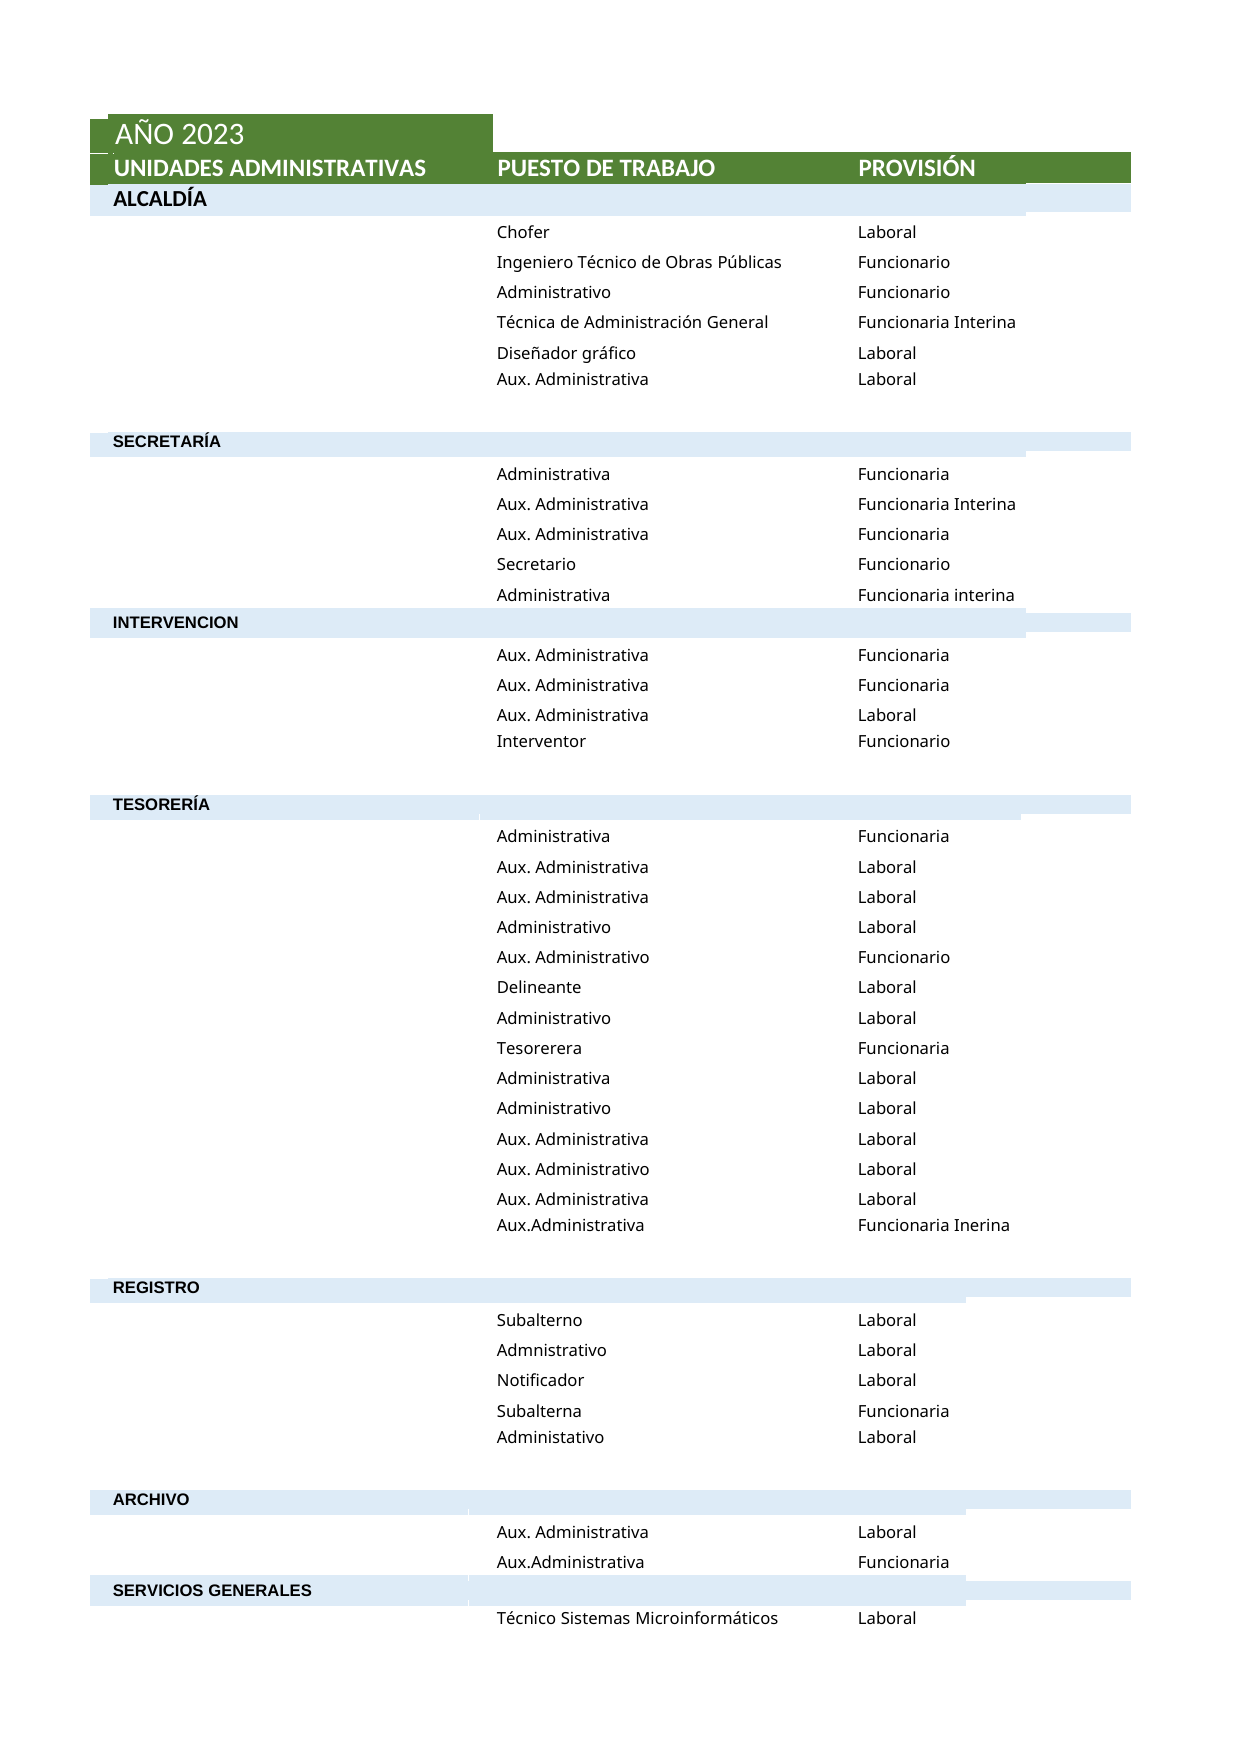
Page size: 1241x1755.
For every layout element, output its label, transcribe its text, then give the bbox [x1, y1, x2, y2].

table_cell PROVISIÓN [814, 154, 1026, 185]
table_cell Secretario [479, 548, 749, 578]
table_cell [90, 457, 479, 487]
table_cell Aux. Administrativa [480, 850, 749, 880]
table_cell [90, 366, 461, 391]
table_header [461, 119, 814, 153]
table_cell Laboral [749, 1182, 1021, 1212]
table_cell [811, 1575, 966, 1606]
table_header [749, 433, 1026, 457]
table_cell Ingeniero Técnico de Obras Públicas [461, 245, 814, 276]
table_cell Laboral [728, 1424, 966, 1448]
table_cell [90, 699, 479, 729]
table_cell Administrativo [480, 1092, 749, 1122]
table_cell Aux. Administrativa [461, 366, 814, 391]
table_cell Tesorerera [480, 1031, 749, 1061]
table_cell Delineante [480, 971, 749, 1001]
table_header REGISTRO [90, 1279, 472, 1303]
table_cell [90, 850, 479, 880]
table_cell Funcionaria [811, 1545, 966, 1575]
table_cell Admnistrativo [472, 1334, 728, 1364]
table_cell [90, 1213, 479, 1237]
table_cell Funcionaria [749, 1031, 1021, 1061]
table_cell Funcionario [749, 548, 1026, 578]
table_cell [90, 1182, 479, 1212]
table_cell [90, 941, 479, 971]
table_cell [90, 216, 461, 245]
table_cell Técnico Sistemas Microinformáticos [469, 1606, 811, 1630]
table_header TESORERÍA [90, 795, 479, 820]
table_cell [90, 1031, 479, 1061]
table_cell Laboral [749, 850, 1021, 880]
table_cell [90, 638, 479, 668]
table_cell [90, 1334, 472, 1364]
table_cell Funcionaria Inerina [749, 1213, 1021, 1237]
table_cell [90, 518, 479, 548]
table_cell Administativo [472, 1424, 728, 1448]
table_cell [90, 1061, 479, 1092]
table_header AÑO 2023 [90, 119, 461, 153]
table_cell SERVICIOS GENERALES [90, 1575, 468, 1606]
table_header [469, 1490, 811, 1515]
table_cell Administrativa [480, 820, 749, 850]
table_cell Aux. Administrativa [480, 1182, 749, 1212]
table_cell Aux. Administrativo [480, 941, 749, 971]
table_cell Aux.Administrativa [469, 1545, 811, 1575]
table_cell Laboral [749, 1001, 1021, 1031]
table_cell [90, 276, 461, 306]
table_cell [90, 578, 479, 608]
table_cell Funcionario [749, 729, 1026, 753]
table_cell Laboral [811, 1606, 966, 1630]
table_cell ALCALDÍA [90, 185, 461, 216]
table_cell Diseñador gráfico [461, 336, 814, 366]
table_cell [90, 245, 461, 276]
table_cell [90, 1515, 468, 1545]
table_header ARCHIVO [90, 1490, 468, 1515]
table_cell [90, 820, 479, 850]
table_cell Funcionario [749, 941, 1021, 971]
table_header [472, 1279, 728, 1303]
table_cell [90, 336, 461, 366]
table_cell [90, 880, 479, 910]
table_cell [90, 1303, 472, 1333]
table_cell [90, 548, 479, 578]
table_cell Aux. Administrativa [480, 880, 749, 910]
table_header [728, 1279, 966, 1303]
table_cell [461, 185, 814, 216]
table_cell INTERVENCION [90, 608, 479, 638]
table_cell Laboral [749, 880, 1021, 910]
table_cell Funcionaria Interina [749, 487, 1026, 517]
table_header [479, 433, 749, 457]
table_cell [90, 1122, 479, 1152]
table_cell Aux. Administrativa [479, 638, 749, 668]
table_cell Funcionaria [749, 518, 1026, 548]
table_cell Funcionaria Interina [814, 306, 1026, 336]
table_cell [90, 306, 461, 336]
table_cell [90, 971, 479, 1001]
table_cell Chofer [461, 216, 814, 245]
table_cell [90, 1001, 479, 1031]
table_cell [90, 487, 479, 517]
table_cell Aux. Administrativa [480, 1122, 749, 1152]
table_cell [469, 1575, 811, 1606]
table_cell Funcionaria [749, 457, 1026, 487]
table_cell Laboral [728, 1303, 966, 1333]
table_cell Aux. Administrativo [480, 1152, 749, 1182]
table_cell Laboral [749, 910, 1021, 941]
table_cell Funcionaria [728, 1394, 966, 1424]
table_cell [90, 1394, 472, 1424]
table_cell Funcionaria [749, 638, 1026, 668]
table_cell Administrativa [480, 1061, 749, 1092]
table_cell Aux. Administrativa [479, 699, 749, 729]
table_cell Funcionaria [749, 820, 1021, 850]
table_cell [90, 729, 479, 753]
table_cell Laboral [749, 1122, 1021, 1152]
table_cell Administrativa [479, 578, 749, 608]
table_header [480, 795, 749, 820]
table_cell Laboral [749, 971, 1021, 1001]
table_cell Laboral [728, 1334, 966, 1364]
table_cell [90, 1424, 472, 1448]
table_cell Aux.Administrativa [480, 1213, 749, 1237]
table_cell Administrativo [461, 276, 814, 306]
table_cell [90, 1364, 472, 1394]
table_cell [749, 608, 1026, 638]
table_cell [479, 608, 749, 638]
table_cell Subalterna [472, 1394, 728, 1424]
table_header [811, 1490, 966, 1515]
table_cell Laboral [728, 1364, 966, 1394]
table_cell Laboral [749, 1152, 1021, 1182]
table_cell [90, 1545, 468, 1575]
table_cell Interventor [479, 729, 749, 753]
table_cell [90, 1092, 479, 1122]
table_cell Subalterno [472, 1303, 728, 1333]
table_cell UNIDADES ADMINISTRATIVAS [90, 154, 461, 185]
table_header [814, 119, 1026, 153]
table_cell Laboral [749, 1092, 1021, 1122]
table_cell PUESTO DE TRABAJO [461, 154, 814, 185]
table_cell Técnica de Administración General [461, 306, 814, 336]
table_cell [90, 669, 479, 699]
table_cell [90, 1606, 468, 1630]
table_cell Aux. Administrativa [479, 487, 749, 517]
table_cell Funcionaria interina [749, 578, 1026, 608]
table_cell Aux. Administrativa [479, 669, 749, 699]
table_cell Laboral [811, 1515, 966, 1545]
table_cell Administrativo [480, 1001, 749, 1031]
table_cell Laboral [814, 366, 1026, 391]
table_cell Notificador [472, 1364, 728, 1394]
table_cell Laboral [814, 216, 1026, 245]
table_header [749, 795, 1021, 820]
table_cell Laboral [814, 336, 1026, 366]
table_cell Aux. Administrativa [469, 1515, 811, 1545]
table_cell [814, 185, 1026, 216]
table_header SECRETARÍA [90, 433, 479, 457]
table_cell [90, 910, 479, 941]
table_cell Funcionario [814, 276, 1026, 306]
table_cell Laboral [749, 1061, 1021, 1092]
table_cell Administrativa [479, 457, 749, 487]
table_cell [90, 1152, 479, 1182]
table_cell Funcionaria [749, 669, 1026, 699]
table_cell Funcionario [814, 245, 1026, 276]
table_cell Aux. Administrativa [479, 518, 749, 548]
table_cell Laboral [749, 699, 1026, 729]
table_cell Administrativo [480, 910, 749, 941]
